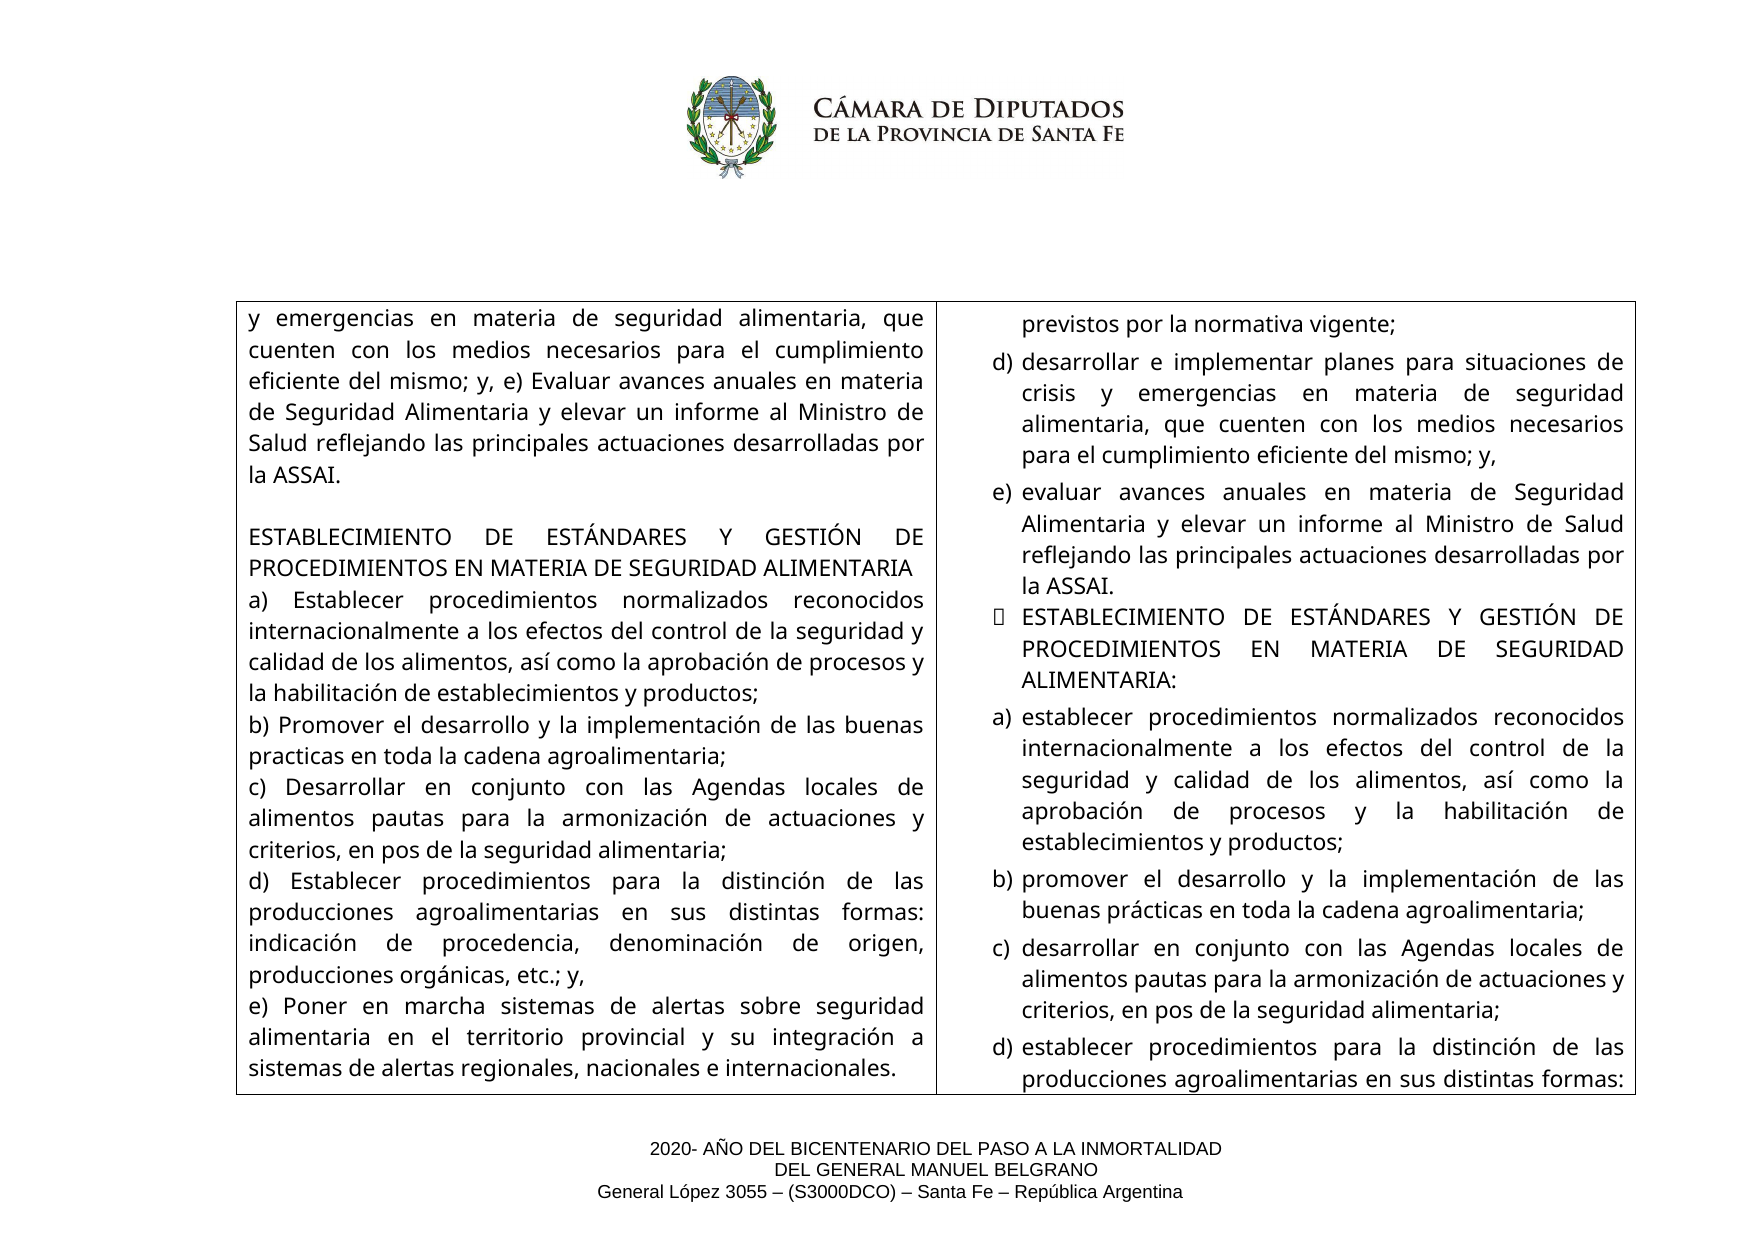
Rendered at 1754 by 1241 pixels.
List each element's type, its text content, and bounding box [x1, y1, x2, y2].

table_cell y emergencias en materia de seguridad alimentaria, que cuenten con los medios necesarios para el cumplimiento eficiente del mismo; y, e) Evaluar avances anuales en materia de Seguridad Alimentaria y elevar un informe al Ministro de Salud reflejando las principales actuaciones desarrolladas por la ASSAI. ESTABLECIMIENTO DE ESTÁNDARES Y GESTIÓN DE PROCEDIMIENTOS EN MATERIA DE SEGURIDAD ALIMENTARIA a) Establecer procedimientos normalizados reconocidos internacionalmente a los efectos del control de la seguridad y calidad de los alimentos, así como la aprobación de procesos y la habilitación de establecimientos y productos; b) Promover el desarrollo y la implementación de las buenas practicas en toda la cadena agroalimentaria; c) Desarrollar en conjunto con las Agendas locales de alimentos pautas para la armonización de actuaciones y criterios, en pos de la seguridad alimentaria; d) Establecer procedimientos para la distinción de las producciones agroalimentarias en sus distintas formas: indicación de procedencia, denominación de origen, producciones orgánicas, etc.; y, e) Poner en marcha sistemas de alertas sobre seguridad alimentaria en el territorio provincial y su integración a sistemas de alertas regionales, nacionales e internacionales. [237, 302, 936, 1094]
table_cell previstos por la normativa vigente; desarrollar e implementar planes para situaciones de crisis y emergencias en materia de seguridad alimentaria, que cuenten con los medios necesarios para el cumplimiento eficiente del mismo; y, evaluar avances anuales en materia de Seguridad Alimentaria y elevar un informe al Ministro de Salud reflejando las principales actuaciones desarrolladas por la ASSAI. ESTABLECIMIENTO DE ESTÁNDARES Y GESTIÓN DE PROCEDIMIENTOS EN MATERIA DE SEGURIDAD ALIMENTARIA: establecer procedimientos normalizados reconocidos internacionalmente a los efectos del control de la seguridad y calidad de los alimentos, así como la aprobación de procesos y la habilitación de establecimientos y productos; promover el desarrollo y la implementación de las buenas prácticas en toda la cadena agroalimentaria; desarrollar en conjunto con las Agendas locales de alimentos pautas para la armonización de actuaciones y criterios, en pos de la seguridad alimentaria; establecer procedimientos para la distinción de las producciones agroalimentarias en sus distintas formas: [937, 302, 1635, 1094]
picture [686, 76, 1124, 179]
